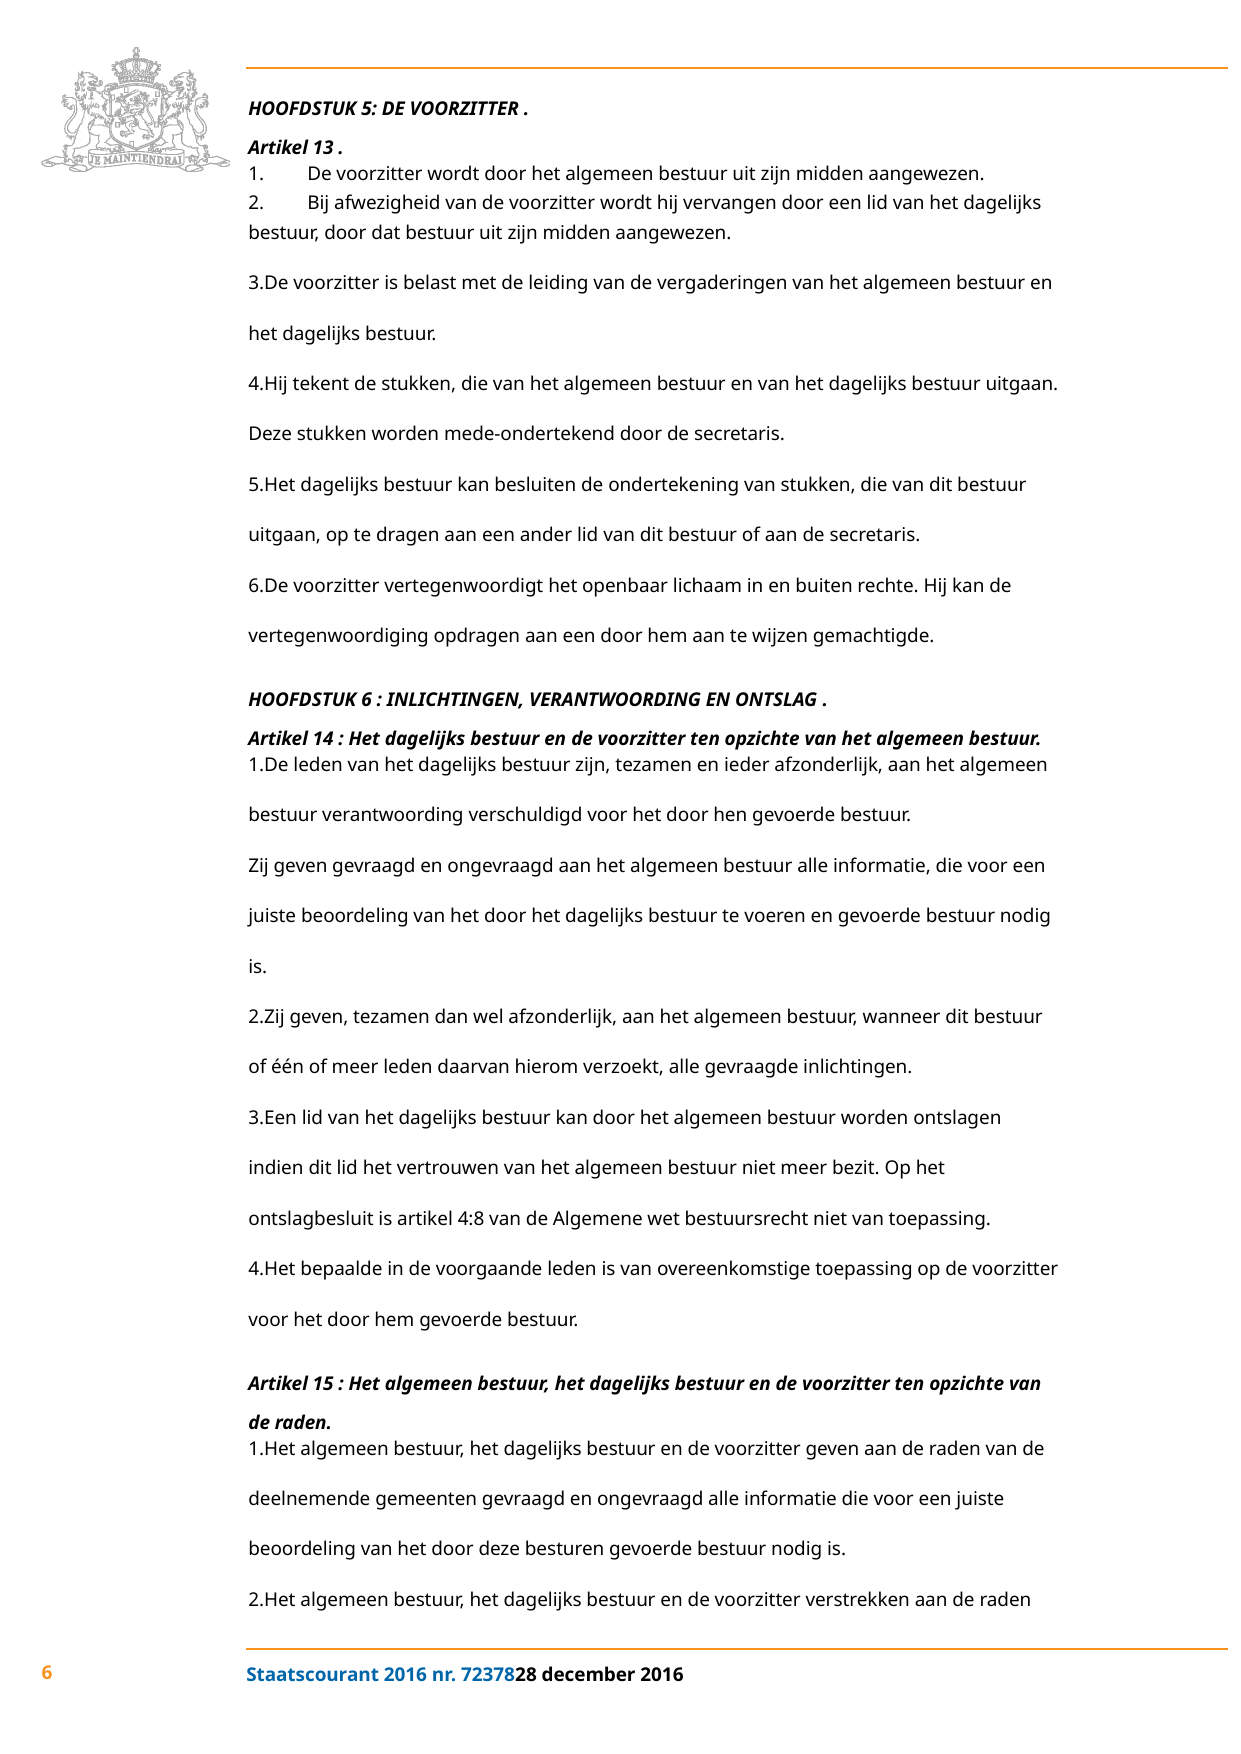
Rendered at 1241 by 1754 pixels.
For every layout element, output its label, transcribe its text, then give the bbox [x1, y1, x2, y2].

text Artikel 13 . [248, 134, 1152, 160]
text of één of meer leden daarvan hierom verzoekt, alle gevraagde inlichtingen. [248, 1054, 1152, 1079]
text deelnemende gemeenten gevraagd en ongevraagd alle informatie die voor een juiste [248, 1485, 1152, 1511]
text juiste beoordeling van het door het dagelijks bestuur te voeren en gevoerde bestuur nodig [248, 902, 1152, 928]
picture [41, 47, 231, 172]
text Artikel 15 : Het algemeen bestuur, het dagelijks bestuur en de voorzitter ten opzichte van [248, 1370, 1152, 1396]
text 3.Een lid van het dagelijks bestuur kan door het algemeen bestuur worden ontslagen [248, 1104, 1152, 1130]
text 1.De leden van het dagelijks bestuur zijn, tezamen en ieder afzonderlijk, aan het algemeen [248, 751, 1152, 777]
text ontslagbesluit is artikel 4:8 van de Algemene wet bestuursrecht niet van toepassing. [248, 1205, 1152, 1231]
text vertegenwoordiging opdragen aan een door hem aan te wijzen gemachtigde. [248, 622, 1152, 648]
text 4.Het bepaalde in de voorgaande leden is van overeenkomstige toepassing op de voorzitter [248, 1255, 1152, 1281]
text 2.Het algemeen bestuur, het dagelijks bestuur en de voorzitter verstrekken aan de raden [248, 1586, 1152, 1612]
text Zij geven gevraagd en ongevraagd aan het algemeen bestuur alle informatie, die voor een [248, 852, 1152, 878]
text bestuur verantwoording verschuldigd voor het door hen gevoerde bestuur. [248, 802, 1152, 827]
text HOOFDSTUK 5: DE VOORZITTER . [248, 95, 1152, 121]
text 5.Het dagelijks bestuur kan besluiten de ondertekening van stukken, die van dit bestuur [248, 471, 1152, 497]
text 6.De voorzitter vertegenwoordigt het openbaar lichaam in en buiten rechte. Hij kan de [248, 572, 1152, 598]
text uitgaan, op te dragen aan een ander lid van dit bestuur of aan de secretaris. [248, 521, 1152, 547]
list De voorzitter wordt door het algemeen bestuur uit zijn midden aangewezen. [248, 160, 1152, 186]
text voor het door hem gevoerde bestuur. [248, 1306, 1152, 1332]
text 2.Zij geven, tezamen dan wel afzonderlijk, aan het algemeen bestuur, wanneer dit bestuur [248, 1003, 1152, 1029]
text is. [248, 953, 1152, 979]
text het dagelijks bestuur. [248, 320, 1152, 346]
text 3.De voorzitter is belast met de leiding van de vergaderingen van het algemeen bestuur en [248, 269, 1152, 295]
text Deze stukken worden mede-ondertekend door de secretaris. [248, 421, 1152, 446]
text bestuur, door dat bestuur uit zijn midden aangewezen. [248, 219, 1152, 245]
list Bij afwezigheid van de voorzitter wordt hij vervangen door een lid van het dagelijks [248, 189, 1152, 215]
text HOOFDSTUK 6 : INLICHTINGEN, VERANTWOORDING EN ONTSLAG . [248, 686, 1152, 712]
text 1.Het algemeen bestuur, het dagelijks bestuur en de voorzitter geven aan de raden van de [248, 1435, 1152, 1461]
text indien dit lid het vertrouwen van het algemeen bestuur niet meer bezit. Op het [248, 1154, 1152, 1180]
text beoordeling van het door deze besturen gevoerde bestuur nodig is. [248, 1536, 1152, 1561]
text de raden. [248, 1409, 1152, 1435]
text Artikel 14 : Het dagelijks bestuur en de voorzitter ten opzichte van het algemeen bestuur. [248, 726, 1152, 751]
text 4.Hij tekent de stukken, die van het algemeen bestuur en van het dagelijks bestuur uitgaan. [248, 370, 1152, 396]
